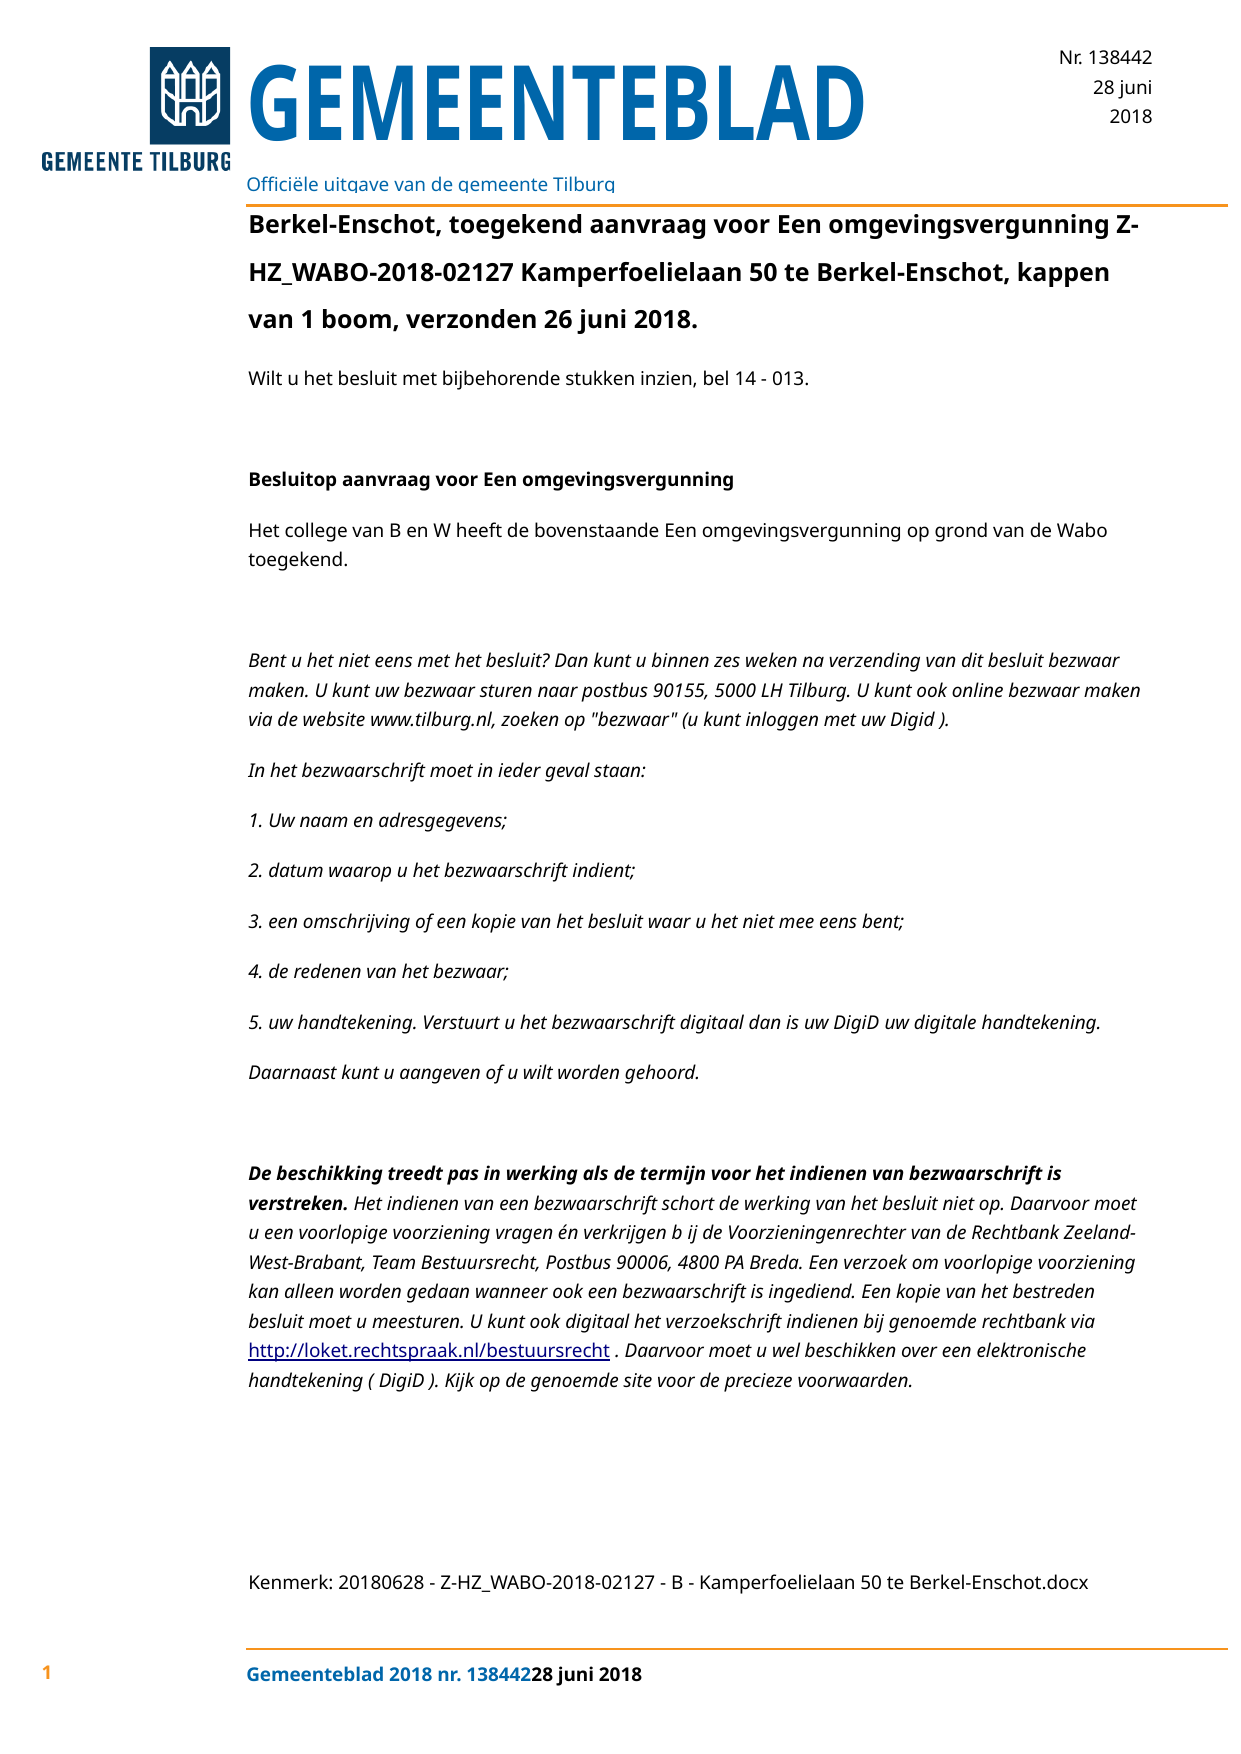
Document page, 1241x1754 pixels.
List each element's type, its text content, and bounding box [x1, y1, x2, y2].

text Bent u het niet eens met het besluit? Dan kunt u binnen zes weken na verzending van dit besluit bezwaar maken. U kunt uw bezwaar sturen naar postbus 90155, 5000 LH Tilburg. U kunt ook online bezwaar maken via de website www.tilburg.nl, zoeken op "bezwaar" (u kunt inloggen met uw Digid ). [248, 647, 1152, 732]
text Besluitop aanvraag voor Een omgevingsvergunning [248, 466, 1152, 492]
text Berkel-Enschot, toegekend aanvraag voor Een omgevingsvergunning Z-HZ_WABO-2018-02127 Kamperfoelielaan 50 te Berkel-Enschot, kappen van 1 boom, verzonden 26 juni 2018. [248, 207, 1152, 336]
text Kenmerk: 20180628 - Z-HZ_WABO-2018-02127 - B - Kamperfoelielaan 50 te Berkel-Enschot.docx [248, 1569, 1152, 1594]
text In het bezwaarschrift moet in ieder geval staan: [248, 757, 1152, 782]
text 3. een omschrijving of een kopie van het besluit waar u het niet mee eens bent; [248, 908, 1152, 934]
text 5. uw handtekening. Verstuurt u het bezwaarschrift digitaal dan is uw DigiD uw digitale handtekening. [248, 1009, 1152, 1034]
text 2. datum waarop u het bezwaarschrift indient; [248, 858, 1152, 883]
text 4. de redenen van het bezwaar; [248, 958, 1152, 984]
text De beschikking treedt pas in werking als de termijn voor het indienen van bezwaarschrift is verstreken. Het indienen van een bezwaarschrift schort de werking van het besluit niet op. Daarvoor moet u een voorlopige voorziening vragen én verkrijgen b ij de Voorzieningenrechter van de Rechtbank Zeeland-West-Brabant, Team Bestuursrecht, Postbus 90006, 4800 PA Breda. Een verzoek om voorlopige voorziening kan alleen worden gedaan wanneer ook een bezwaarschrift is ingediend. Een kopie van het bestreden besluit moet u meesturen. U kunt ook digitaal het verzoekschrift indienen bij genoemde rechtbank via http://loket.rechtspraak.nl/bestuursrecht . Daarvoor moet u wel beschikken over een elektronische handtekening ( DigiD ). Kijk op de genoemde site voor de precieze voorwaarden. [248, 1160, 1152, 1393]
text Het college van B en W heeft de bovenstaande Een omgevingsvergunning op grond van de Wabo toegekend. [248, 517, 1152, 572]
text Daarnaast kunt u aangeven of u wilt worden gehoord. [248, 1059, 1152, 1085]
text 1. Uw naam en adresgegevens; [248, 807, 1152, 833]
text Wilt u het besluit met bijbehorende stukken inzien, bel 14 - 013. [248, 366, 1152, 391]
picture [41, 47, 231, 172]
